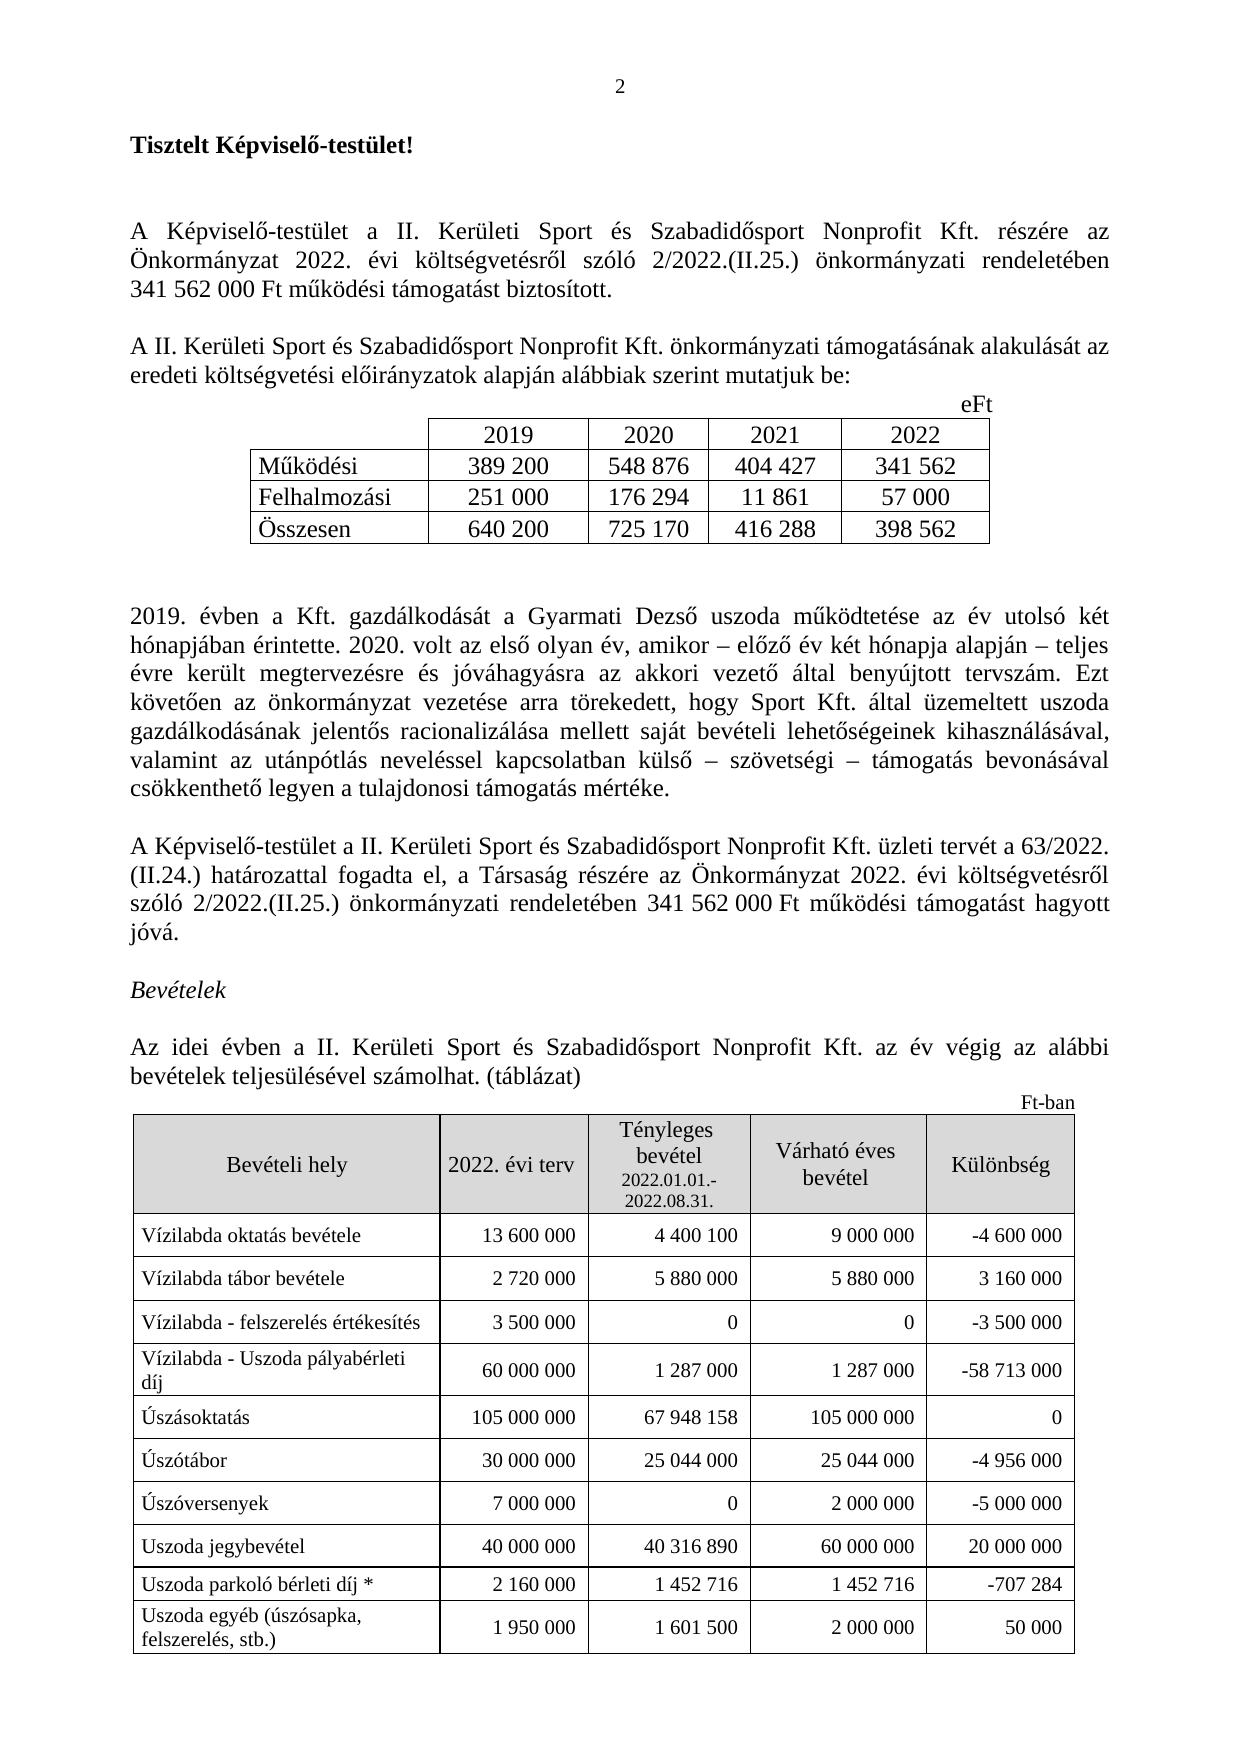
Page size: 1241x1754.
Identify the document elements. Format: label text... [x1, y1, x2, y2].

table_header 2021 [709, 419, 841, 449]
table_cell 548 876 [589, 450, 708, 480]
table_cell 50 000 [927, 1601, 1074, 1652]
table_cell 341 562 [842, 450, 989, 480]
table_cell Vízilabda oktatás bevétele [134, 1214, 439, 1256]
table_cell Vízilabda tábor bevétele [134, 1257, 439, 1299]
table_cell Uszoda egyéb (úszósapka, felszerelés, stb.) [134, 1601, 439, 1652]
table_header 2022. évi terv [441, 1115, 588, 1213]
text A II. Kerületi Sport és Szabadidősport Nonprofit Kft. önkormányzati támogatásának alakulását az eredeti költségvetési előirányzatok alapján alábbiak szerint mutatjuk be: [130, 331, 1110, 389]
table_cell 1 452 716 [589, 1568, 750, 1600]
table_cell Úszóversenyek [134, 1482, 439, 1524]
text A Képviselő-testület a II. Kerületi Sport és Szabadidősport Nonprofit Kft. részére az Önkormányzat 2022. évi költségvetésről szóló 2/2022.(II.25.) önkormányzati rendeletében 341 562 000 Ft működési támogatást biztosított. [130, 216, 1110, 302]
table_cell [129, 1300, 133, 1343]
table_cell [129, 1438, 133, 1481]
table_cell 57 000 [842, 481, 989, 511]
table_cell 7 000 000 [441, 1482, 588, 1524]
table_cell [129, 1600, 133, 1652]
table_cell 251 000 [429, 481, 588, 511]
table_cell -5 000 000 [927, 1482, 1074, 1524]
table_cell 1 601 500 [589, 1601, 750, 1652]
table_header [129, 1114, 133, 1213]
table_cell -4 600 000 [927, 1214, 1074, 1256]
table_header Bevételi hely [134, 1115, 439, 1213]
table_cell 2 000 000 [751, 1482, 926, 1524]
text eFt [130, 389, 992, 417]
table_cell [129, 1395, 133, 1437]
table_cell [129, 1524, 133, 1566]
table_cell 9 000 000 [751, 1214, 926, 1256]
table_cell 60 000 000 [441, 1344, 588, 1395]
table_cell Úszótábor [134, 1439, 439, 1481]
table_cell -707 284 [927, 1568, 1074, 1600]
table_cell 4 400 100 [589, 1214, 750, 1256]
table_cell 176 294 [589, 481, 708, 511]
table_cell [129, 1343, 133, 1395]
table_cell 60 000 000 [751, 1525, 926, 1566]
table_header 2020 [589, 419, 708, 449]
table_header 2022 [842, 419, 989, 449]
table_cell 389 200 [429, 450, 588, 480]
table_cell 11 861 [709, 481, 841, 511]
table_cell 0 [589, 1482, 750, 1524]
text A Képviselő-testület a II. Kerületi Sport és Szabadidősport Nonprofit Kft. üzleti tervét a 63/2022.(II.24.) határozattal fogadta el, a Társaság részére az Önkormányzat 2022. évi költségvetésről szóló 2/2022.(II.25.) önkormányzati rendeletében 341 562 000 Ft működési támogatást hagyott jóvá. [130, 831, 1110, 946]
table_cell Uszoda jegybevétel [134, 1525, 439, 1566]
table_cell -4 956 000 [927, 1439, 1074, 1481]
table_cell 40 316 890 [589, 1525, 750, 1566]
table_cell [129, 1566, 133, 1600]
table_cell 25 044 000 [589, 1439, 750, 1481]
table_cell 2 160 000 [441, 1568, 588, 1600]
table_cell [129, 1481, 133, 1524]
table_cell 1 287 000 [589, 1344, 750, 1395]
text Bevételek [130, 975, 1110, 1003]
table_cell -58 713 000 [927, 1344, 1074, 1395]
table_cell -3 500 000 [927, 1301, 1074, 1343]
table_cell [129, 1256, 133, 1299]
table_cell [129, 1213, 133, 1256]
table_cell 105 000 000 [751, 1396, 926, 1437]
table_cell 30 000 000 [441, 1439, 588, 1481]
table_header 2019 [429, 419, 588, 449]
table_cell 3 500 000 [441, 1301, 588, 1343]
table_cell Összesen [251, 512, 428, 542]
table_cell Úszásoktatás [134, 1396, 439, 1437]
table_cell 0 [927, 1396, 1074, 1437]
table_cell 3 160 000 [927, 1257, 1074, 1299]
table_cell 398 562 [842, 512, 989, 542]
text Az idei évben a II. Kerületi Sport és Szabadidősport Nonprofit Kft. az év végig az alábbi bevételek teljesülésével számolhat. (táblázat) [130, 1032, 1110, 1090]
table_cell 40 000 000 [441, 1525, 588, 1566]
table_cell 5 880 000 [589, 1257, 750, 1299]
table_cell 1 950 000 [441, 1601, 588, 1652]
table_cell 25 044 000 [751, 1439, 926, 1481]
table_header Várható éves bevétel [751, 1115, 926, 1213]
table_cell 13 600 000 [441, 1214, 588, 1256]
table_cell Uszoda parkoló bérleti díj * [134, 1568, 439, 1600]
table_cell 416 288 [709, 512, 841, 542]
table_cell 2 720 000 [441, 1257, 588, 1299]
table_cell 0 [589, 1301, 750, 1343]
table_cell 5 880 000 [751, 1257, 926, 1299]
table_cell 1 287 000 [751, 1344, 926, 1395]
table_cell 2 000 000 [751, 1601, 926, 1652]
text Tisztelt Képviselő-testület! [130, 130, 1110, 159]
table_cell Vízilabda - felszerelés értékesítés [134, 1301, 439, 1343]
table_cell 20 000 000 [927, 1525, 1074, 1566]
table_header Tényleges bevétel 2022.01.01.-2022.08.31. [589, 1115, 750, 1213]
table_header [251, 418, 428, 449]
table_cell 0 [751, 1301, 926, 1343]
table_cell Működési [251, 450, 428, 480]
table_cell 640 200 [429, 512, 588, 542]
table_cell 105 000 000 [441, 1396, 588, 1437]
table_cell 404 427 [709, 450, 841, 480]
table_cell Vízilabda - Uszoda pályabérleti díj [134, 1344, 439, 1395]
table_cell Felhalmozási [251, 481, 428, 511]
table_cell 1 452 716 [751, 1568, 926, 1600]
text Ft-ban [130, 1090, 1075, 1114]
table_header Különbség [927, 1115, 1074, 1213]
table_cell 725 170 [589, 512, 708, 542]
text 2019. évben a Kft. gazdálkodását a Gyarmati Dezső uszoda működtetése az év utolsó két hónapjában érintette. 2020. volt az első olyan év, amikor – előző év két hónapja alapján – teljes évre került megtervezésre és jóváhagyásra az akkori vezető által benyújtott tervszám. Ezt követően az önkormányzat vezetése arra törekedett, hogy Sport Kft. által üzemeltett uszoda gazdálkodásának jelentős racionalizálása mellett saját bevételi lehetőségeinek kihasználásával, valamint az utánpótlás neveléssel kapcsolatban külső – szövetségi – támogatás bevonásával csökkenthető legyen a tulajdonosi támogatás mértéke. [130, 601, 1110, 802]
table_cell 67 948 158 [589, 1396, 750, 1437]
